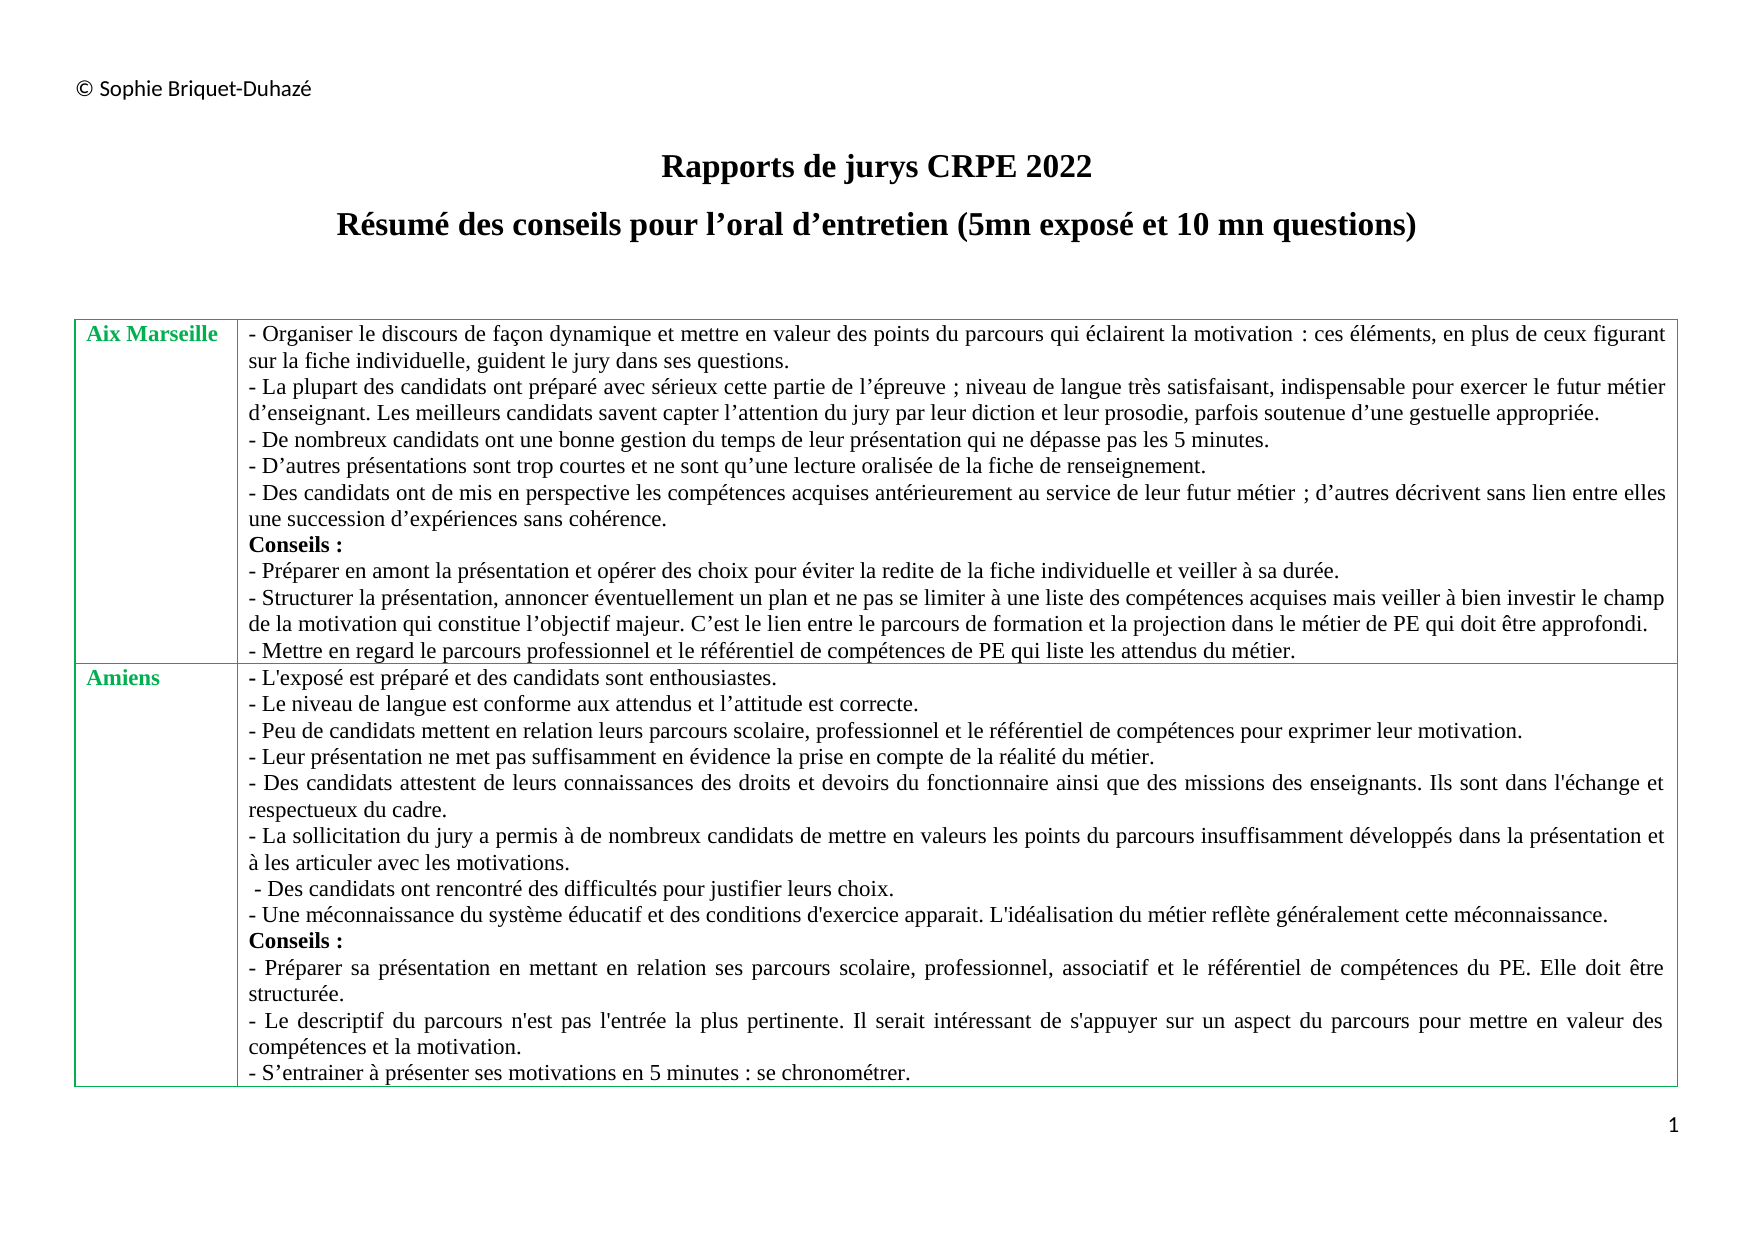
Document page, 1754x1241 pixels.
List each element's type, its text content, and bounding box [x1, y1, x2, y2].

text Rapports de jurys CRPE 2022 [75, 147, 1679, 185]
table_header Aix Marseille [76, 320, 237, 663]
text Résumé des conseils pour l’oral d’entretien (5mn exposé et 10 mn questions) [75, 204, 1679, 242]
table_cell Amiens [76, 664, 237, 1086]
table_header - Organiser le discours de façon dynamique et mettre en valeur des points du parcours qui éclairent la motivation : ces éléments, en plus de ceux figurant sur la fiche individuelle, guident le jury dans ses questions. - La plupart des candidats ont préparé avec sérieux cette partie de l’épreuve ; niveau de langue très satisfaisant, indispensable pour exercer le futur métier d’enseignant. Les meilleurs candidats savent capter l’attention du jury par leur diction et leur prosodie, parfois soutenue d’une gestuelle appropriée. - De nombreux candidats ont une bonne gestion du temps de leur présentation qui ne dépasse pas les 5 minutes. - D’autres présentations sont trop courtes et ne sont qu’une lecture oralisée de la fiche de renseignement. - Des candidats ont de mis en perspective les compétences acquises antérieurement au service de leur futur métier ; d’autres décrivent sans lien entre elles une succession d’expériences sans cohérence. Conseils : - Préparer en amont la présentation et opérer des choix pour éviter la redite de la fiche individuelle et veiller à sa durée. - Structurer la présentation, annoncer éventuellement un plan et ne pas se limiter à une liste des compétences acquises mais veiller à bien investir le champ de la motivation qui constitue l’objectif majeur. C’est le lien entre le parcours de formation et la projection dans le métier de PE qui doit être approfondi. - Mettre en regard le parcours professionnel et le référentiel de compétences de PE qui liste les attendus du métier. [238, 320, 1677, 663]
table_cell - L'exposé est préparé et des candidats sont enthousiastes. - Le niveau de langue est conforme aux attendus et l’attitude est correcte. - Peu de candidats mettent en relation leurs parcours scolaire, professionnel et le référentiel de compétences pour exprimer leur motivation. - Leur présentation ne met pas suffisamment en évidence la prise en compte de la réalité du métier. - Des candidats attestent de leurs connaissances des droits et devoirs du fonctionnaire ainsi que des missions des enseignants. Ils sont dans l'échange et respectueux du cadre. - La sollicitation du jury a permis à de nombreux candidats de mettre en valeurs les points du parcours insuffisamment développés dans la présentation et à les articuler avec les motivations. - Des candidats ont rencontré des difficultés pour justifier leurs choix. - Une méconnaissance du système éducatif et des conditions d'exercice apparait. L'idéalisation du métier reflète généralement cette méconnaissance. Conseils : - Préparer sa présentation en mettant en relation ses parcours scolaire, professionnel, associatif et le référentiel de compétences du PE. Elle doit être structurée. - Le descriptif du parcours n'est pas l'entrée la plus pertinente. Il serait intéressant de s'appuyer sur un aspect du parcours pour mettre en valeur des compétences et la motivation. - S’entrainer à présenter ses motivations en 5 minutes : se chronométrer. [238, 664, 1677, 1086]
